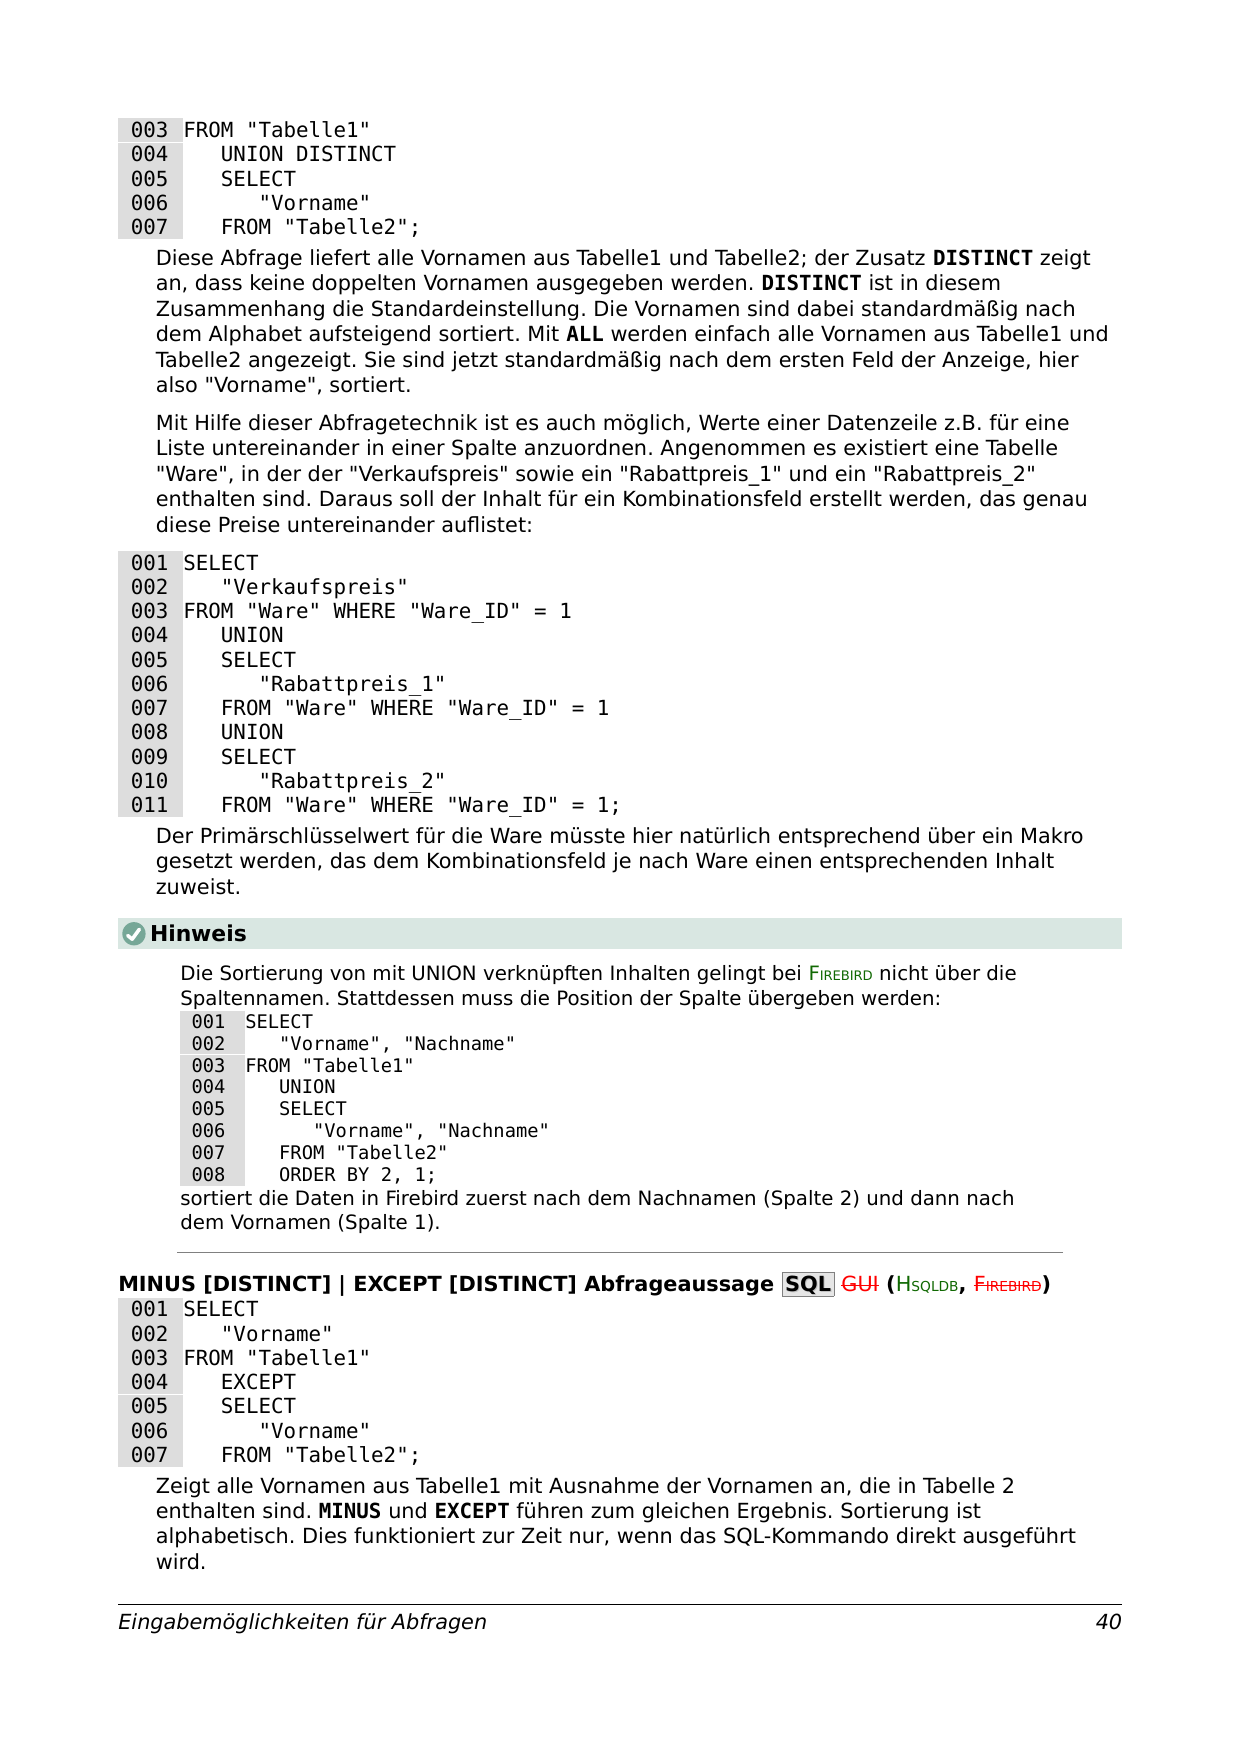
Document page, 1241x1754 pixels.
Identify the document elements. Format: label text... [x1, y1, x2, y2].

list SELECT [183, 551, 1122, 575]
list UNION [183, 720, 1122, 745]
list FROM "Ware" WHERE "Ware_ID" = 1 [183, 599, 1122, 623]
list "Rabattpreis_1" [183, 672, 1122, 696]
list ORDER BY 2, 1; [245, 1164, 992, 1186]
list SELECT [183, 167, 1122, 191]
list FROM "Tabelle2"; [183, 1443, 1122, 1467]
list SELECT [118, 1297, 1122, 1322]
list SELECT [183, 745, 1122, 769]
list FROM "Tabelle1" [183, 118, 1122, 142]
list SELECT [245, 1011, 992, 1033]
list "Verkaufspreis" [183, 575, 1122, 599]
list UNION [245, 1076, 992, 1098]
text Diese Abfrage liefert alle Vornamen aus Tabelle1 und Tabelle2; der Zusatz DISTINCT zeigt an, dass keine doppelten Vornamen ausgegeben werden. DISTINCT ist in diesem Zusammenhang die Standardeinstellung. Die Vornamen sind dabei standardmäßig nach dem Alphabet aufsteigend sortiert. Mit ALL werden einfach alle Vornamen aus Tabelle1 und Tabelle2 angezeigt. Sie sind jetzt standardmäßig nach dem ersten Feld der Anzeige, hier also "Vorname", sortiert. [156, 246, 1122, 397]
list FROM "Ware" WHERE "Ware_ID" = 1 [183, 696, 1122, 720]
list EXCEPT [183, 1370, 1122, 1394]
list Hinweis [118, 918, 1122, 949]
list MINUS [DISTINCT] | EXCEPT [DISTINCT] Abfrageaussage SQL GUI (Hsqldb, Firebird) [835, 1272, 1122, 1296]
list "Vorname", "Nachname" [245, 1120, 992, 1142]
text Die Sortierung von mit UNION verknüpften Inhalten gelingt bei Firebird nicht über die Spaltennamen. Stattdessen muss die Position der Spalte übergeben werden: sortiert die Daten in Firebird zuerst nach dem Nachnamen (Spalte 2) und dann nach dem Vornamen (Spalte 1). [177, 962, 1063, 1252]
list "Vorname" [183, 1322, 1122, 1346]
list SELECT [245, 1098, 992, 1120]
list "Vorname" [183, 191, 1122, 215]
list FROM "Tabelle1" [180, 1054, 992, 1076]
list "Vorname" [183, 1419, 1122, 1443]
list FROM "Tabelle2" [245, 1142, 992, 1164]
list "Rabattpreis_2" [183, 769, 1122, 793]
list SELECT [118, 1394, 1122, 1419]
text Mit Hilfe dieser Abfragetechnik ist es auch möglich, Werte einer Datenzeile z.B. für eine Liste untereinander in einer Spalte anzuordnen. Angenommen es existiert eine Tabelle "Ware", in der der "Verkaufspreis" sowie ein "Rabattpreis_1" und ein "Rabattpreis_2" enthalten sind. Daraus soll der Inhalt für ein Kombinationsfeld erstellt werden, das genau diese Preise untereinander auflistet: [156, 411, 1122, 537]
list SELECT [183, 648, 1122, 672]
list FROM "Tabelle2"; [183, 215, 1122, 239]
list UNION DISTINCT [118, 142, 1122, 167]
text Der Primärschlüsselwert für die Ware müsste hier natürlich entsprechend über ein Makro gesetzt werden, das dem Kombinationsfeld je nach Ware einen entsprechenden Inhalt zuweist. [156, 824, 1122, 899]
list FROM "Ware" WHERE "Ware_ID" = 1; [183, 793, 1122, 817]
list MINUS [DISTINCT] | EXCEPT [DISTINCT] Abfrageaussage SQL GUI (Hsqldb, Firebird) [118, 1272, 782, 1296]
list FROM "Tabelle1" [183, 1346, 1122, 1370]
list "Vorname", "Nachname" [245, 1033, 992, 1054]
list UNION [183, 623, 1122, 648]
text Zeigt alle Vornamen aus Tabelle1 mit Ausnahme der Vornamen an, die in Tabelle 2 enthalten sind. MINUS und EXCEPT führen zum gleichen Ergebnis. Sortierung ist alphabetisch. Dies funktioniert zur Zeit nur, wenn das SQL-Kommando direkt ausgeführt wird. [156, 1474, 1122, 1574]
